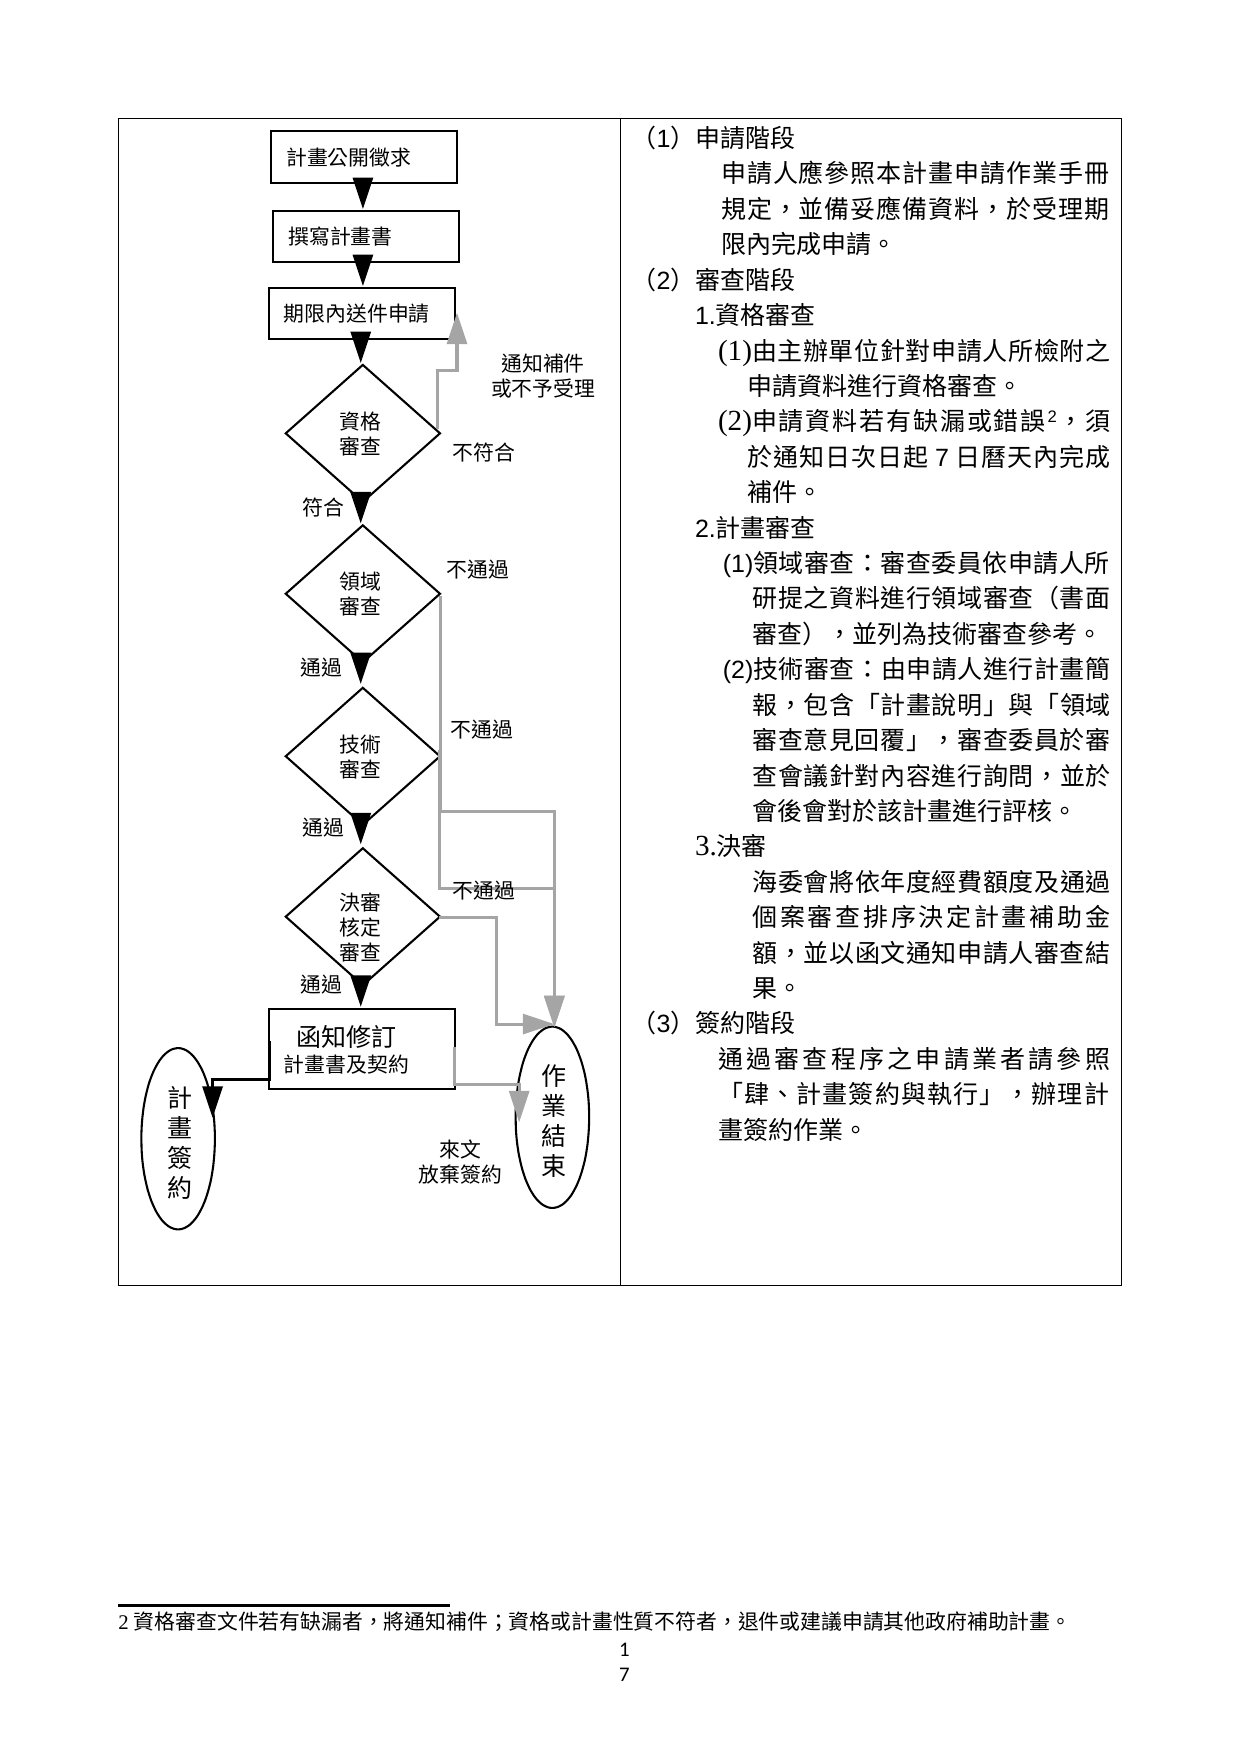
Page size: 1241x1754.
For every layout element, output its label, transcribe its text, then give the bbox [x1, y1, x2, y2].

table_cell 申請階段 申請人應參照本計畫申請作業手冊規定，並備妥應備資料，於受理期限內完成申請。 審查階段 資格審查 由主辦單位針對申請人所檢附之申請資料進行資格審查。 申請資料若有缺漏或錯誤，須於通知日次日起7日曆天內完成補件。 計畫審查 領域審查：審查委員依申請人所研提之資料進行領域審查（書面審查），並列為技術審查參考。 技術審查：由申請人進行計畫簡報，包含「計畫說明」與「領域審查意見回覆」，審查委員於審查會議針對內容進行詢問，並於會後會對於該計畫進行評核。 決審 海委會將依年度經費額度及通過個案審查排序決定計畫補助金額，並以函文通知申請人審查結果。 簽約階段 通過審查程序之申請業者請參照「肆、計畫簽約與執行」，辦理計畫簽約作業。 [621, 119, 1121, 1285]
table_cell [119, 119, 620, 1285]
